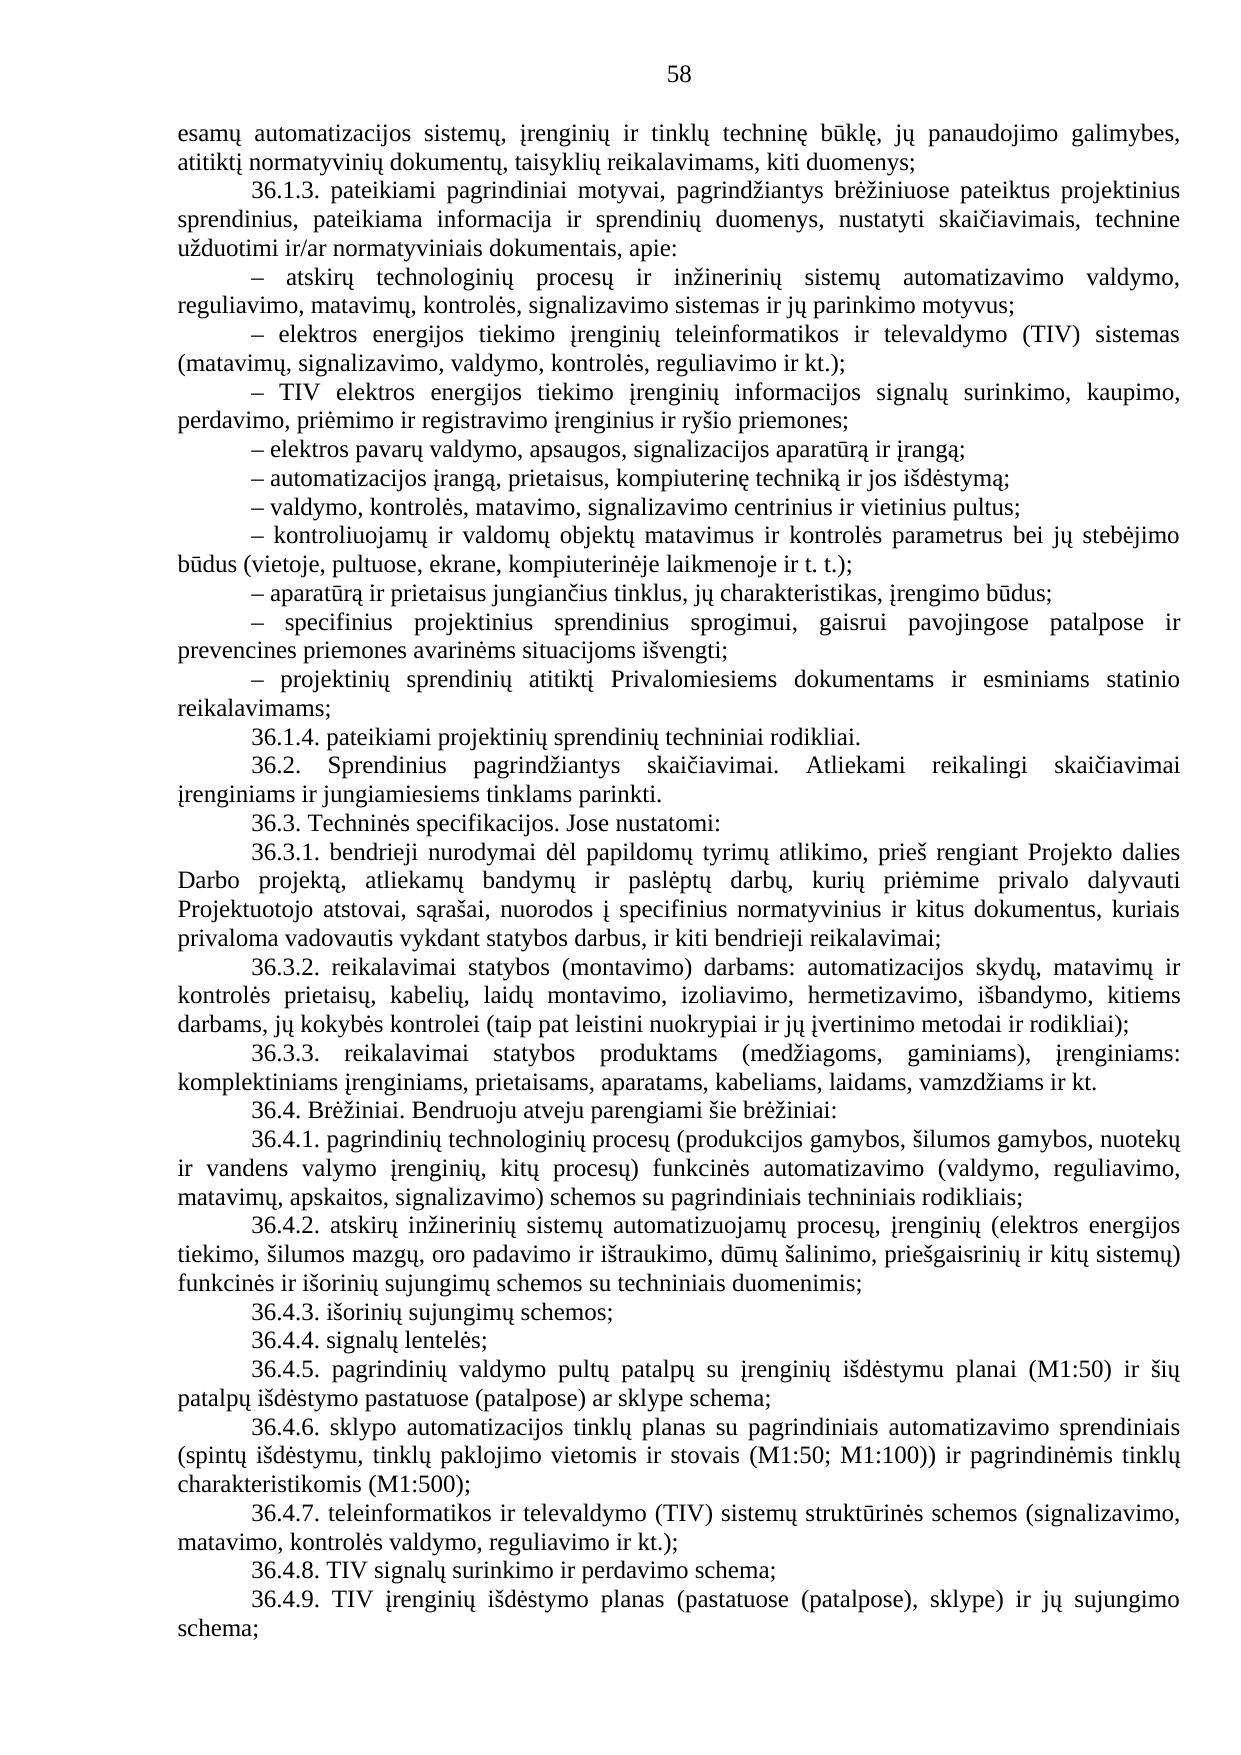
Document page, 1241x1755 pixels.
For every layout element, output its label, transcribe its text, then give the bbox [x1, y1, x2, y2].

text – aparatūrą ir prietaisus jungiančius tinklus, jų charakteristikas, įrengimo būdus; [177, 578, 1181, 607]
text 36.4. Brėžiniai. Bendruoju atveju parengiami šie brėžiniai: [177, 1096, 1181, 1124]
text – projektinių sprendinių atitiktį Privalomiesiems dokumentams ir esminiams statinio reikalavimams; [177, 664, 1181, 722]
text – TIV elektros energijos tiekimo įrenginių informacijos signalų surinkimo, kaupimo, perdavimo, priėmimo ir registravimo įrenginius ir ryšio priemones; [177, 377, 1181, 434]
text 36.3.1. bendrieji nurodymai dėl papildomų tyrimų atlikimo, prieš rengiant Projekto dalies Darbo projektą, atliekamų bandymų ir paslėptų darbų, kurių priėmime privalo dalyvauti Projektuotojo atstovai, sąrašai, nuorodos į specifinius normatyvinius ir kitus dokumentus, kuriais privaloma vadovautis vykdant statybos darbus, ir kiti bendrieji reikalavimai; [177, 837, 1181, 952]
text 36.4.5. pagrindinių valdymo pultų patalpų su įrenginių išdėstymu planai (M1:50) ir šių patalpų išdėstymo pastatuose (patalpose) ar sklype schema; [177, 1354, 1181, 1412]
text 36.4.9. TIV įrenginių išdėstymo planas (pastatuose (patalpose), sklype) ir jų sujungimo schema; [177, 1584, 1181, 1642]
text – specifinius projektinius sprendinius sprogimui, gaisrui pavojingose patalpose ir prevencines priemones avarinėms situacijoms išvengti; [177, 607, 1181, 664]
text 36.4.8. TIV signalų surinkimo ir perdavimo schema; [177, 1556, 1181, 1584]
text 36.1.4. pateikiami projektinių sprendinių techniniai rodikliai. [177, 722, 1181, 751]
text 36.3. Techninės specifikacijos. Jose nustatomi: [177, 808, 1181, 837]
text 36.4.4. signalų lentelės; [177, 1326, 1181, 1354]
text 36.4.1. pagrindinių technologinių procesų (produkcijos gamybos, šilumos gamybos, nuotekų ir vandens valymo įrenginių, kitų procesų) funkcinės automatizavimo (valdymo, reguliavimo, matavimų, apskaitos, signalizavimo) schemos su pagrindiniais techniniais rodikliais; [177, 1124, 1181, 1211]
text – elektros energijos tiekimo įrenginių teleinformatikos ir televaldymo (TIV) sistemas (matavimų, signalizavimo, valdymo, kontrolės, reguliavimo ir kt.); [177, 319, 1181, 377]
text 36.4.7. teleinformatikos ir televaldymo (TIV) sistemų struktūrinės schemos (signalizavimo, matavimo, kontrolės valdymo, reguliavimo ir kt.); [177, 1498, 1181, 1556]
text – atskirų technologinių procesų ir inžinerinių sistemų automatizavimo valdymo, reguliavimo, matavimų, kontrolės, signalizavimo sistemas ir jų parinkimo motyvus; [177, 262, 1181, 319]
text – kontroliuojamų ir valdomų objektų matavimus ir kontrolės parametrus bei jų stebėjimo būdus (vietoje, pultuose, ekrane, kompiuterinėje laikmenoje ir t. t.); [177, 521, 1181, 578]
text 36.2. Sprendinius pagrindžiantys skaičiavimai. Atliekami reikalingi skaičiavimai įrenginiams ir jungiamiesiems tinklams parinkti. [177, 751, 1181, 808]
text 36.3.2. reikalavimai statybos (montavimo) darbams: automatizacijos skydų, matavimų ir kontrolės prietaisų, kabelių, laidų montavimo, izoliavimo, hermetizavimo, išbandymo, kitiems darbams, jų kokybės kontrolei (taip pat leistini nuokrypiai ir jų įvertinimo metodai ir rodikliai); [177, 952, 1181, 1038]
text 36.4.2. atskirų inžinerinių sistemų automatizuojamų procesų, įrenginių (elektros energijos tiekimo, šilumos mazgų, oro padavimo ir ištraukimo, dūmų šalinimo, priešgaisrinių ir kitų sistemų) funkcinės ir išorinių sujungimų schemos su techniniais duomenimis; [177, 1211, 1181, 1297]
text 36.4.6. sklypo automatizacijos tinklų planas su pagrindiniais automatizavimo sprendiniais (spintų išdėstymu, tinklų paklojimo vietomis ir stovais (M1:50; M1:100)) ir pagrindinėmis tinklų charakteristikomis (M1:500); [177, 1412, 1181, 1498]
text – valdymo, kontrolės, matavimo, signalizavimo centrinius ir vietinius pultus; [177, 492, 1181, 521]
text 36.3.3. reikalavimai statybos produktams (medžiagoms, gaminiams), įrenginiams: komplektiniams įrenginiams, prietaisams, aparatams, kabeliams, laidams, vamzdžiams ir kt. [177, 1038, 1181, 1096]
text 36.1.3. pateikiami pagrindiniai motyvai, pagrindžiantys brėžiniuose pateiktus projektinius sprendinius, pateikiama informacija ir sprendinių duomenys, nustatyti skaičiavimais, technine užduotimi ir/ar normatyviniais dokumentais, apie: [177, 176, 1181, 262]
text esamų automatizacijos sistemų, įrenginių ir tinklų techninę būklę, jų panaudojimo galimybes, atitiktį normatyvinių dokumentų, taisyklių reikalavimams, kiti duomenys; [177, 118, 1181, 176]
text 36.4.3. išorinių sujungimų schemos; [177, 1297, 1181, 1326]
text – automatizacijos įrangą, prietaisus, kompiuterinę techniką ir jos išdėstymą; [177, 463, 1181, 492]
text – elektros pavarų valdymo, apsaugos, signalizacijos aparatūrą ir įrangą; [177, 434, 1181, 463]
